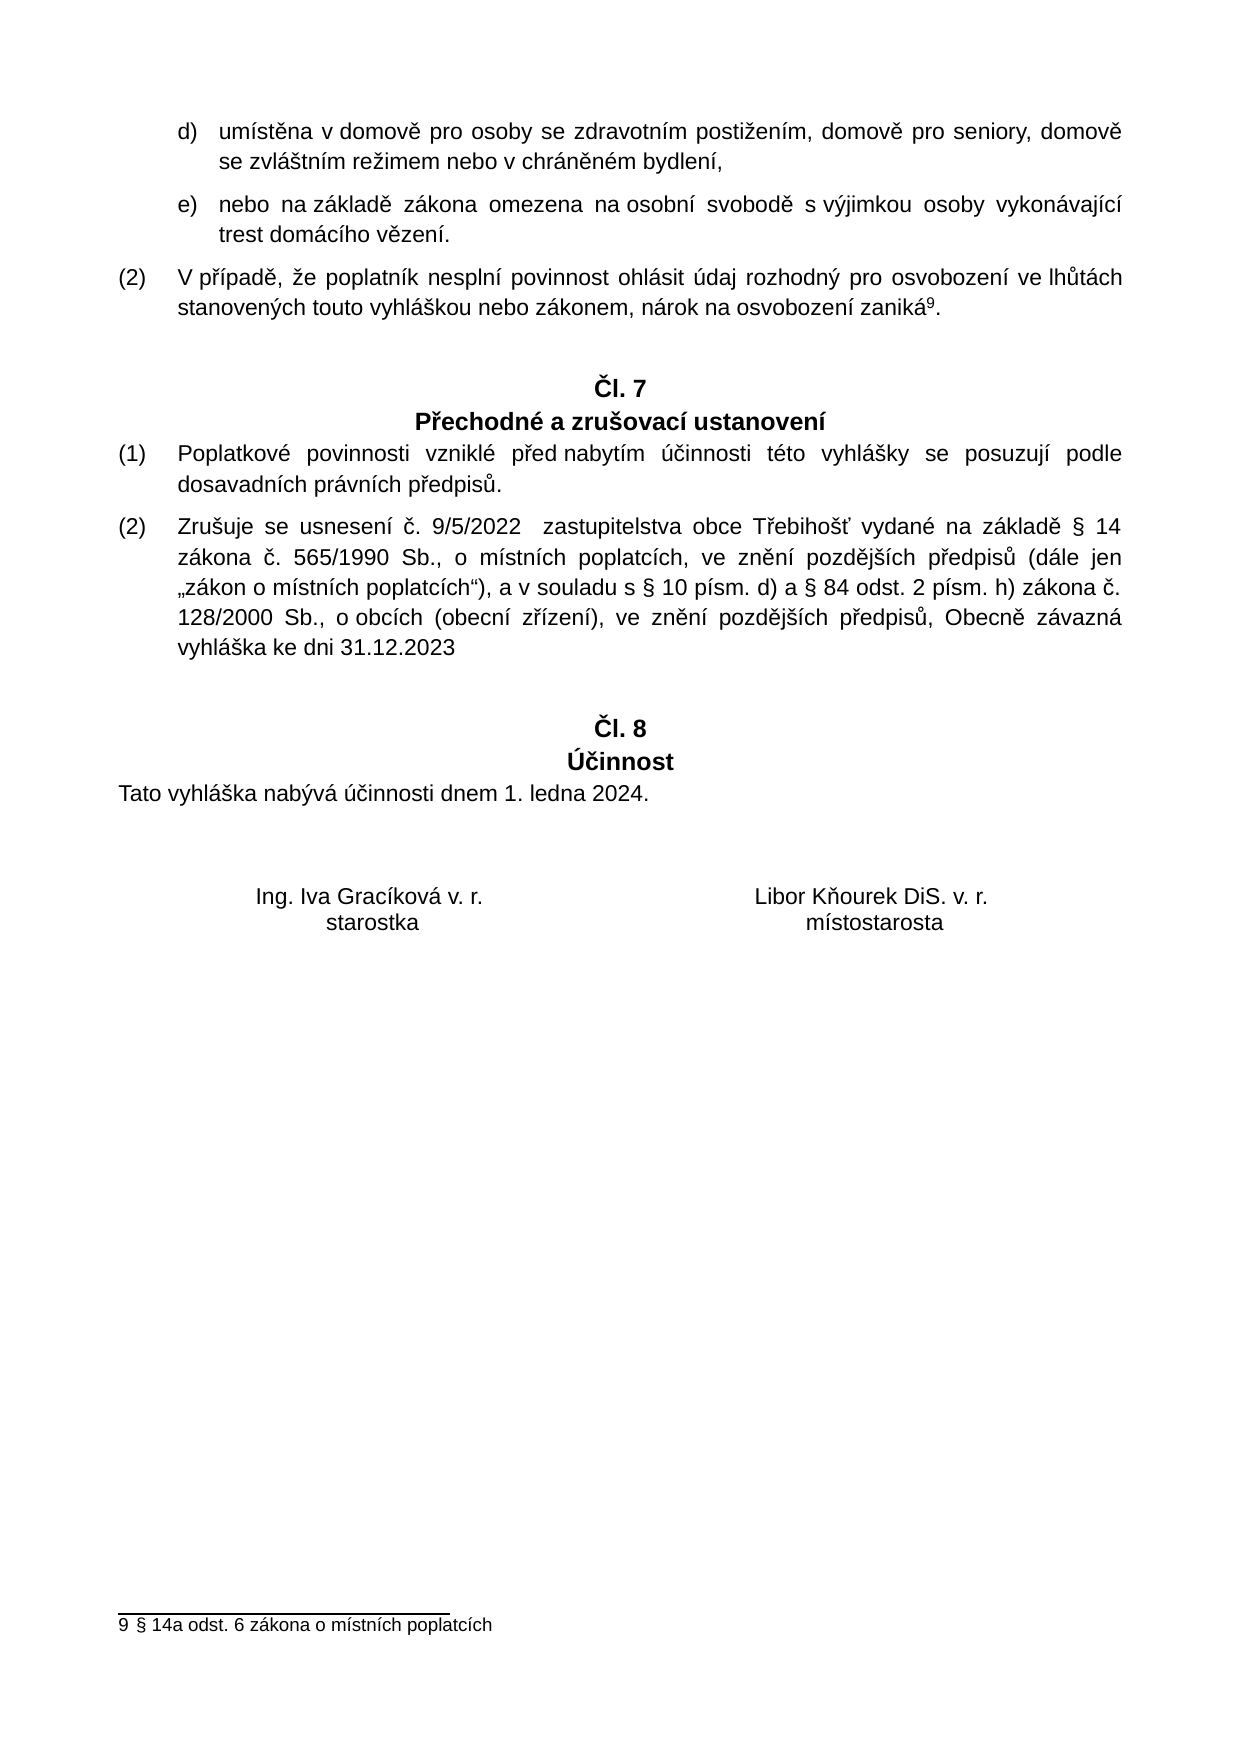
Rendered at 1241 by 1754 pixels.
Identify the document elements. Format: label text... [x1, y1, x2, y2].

text Tato vyhláška nabývá účinnosti dnem 1. ledna 2024. [118, 780, 1122, 807]
table_cell [118, 941, 620, 1059]
list V případě, že poplatník nesplní povinnost ohlásit údaj rozhodný pro osvobození ve lhůtách stanovených touto vyhláškou nebo zákonem, nárok na osvobození zaniká. [118, 264, 1122, 321]
subtitle Čl. 8 Účinnost [118, 714, 1122, 776]
subtitle Čl. 7 Přechodné a zrušovací ustanovení [118, 374, 1122, 436]
list nebo na základě zákona omezena na osobní svobodě s výjimkou osoby vykonávající trest domácího vězení. [177, 191, 1122, 248]
list Zrušuje se usnesení č. 9/5/2022 zastupitelstva obce Třebihošť vydané na základě § 14 zákona č. 565/1990 Sb., o místních poplatcích, ve znění pozdějších předpisů (dále jen „zákon o místních poplatcích“), a v souladu s § 10 písm. d) a § 84 odst. 2 písm. h) zákona č. 128/2000 Sb., o obcích (obecní zřízení), ve znění pozdějších předpisů, Obecně závazná vyhláška ke dni 31.12.2023 [118, 513, 1122, 661]
list § 14a odst. 6 zákona o místních poplatcích [118, 1614, 1122, 1635]
table_cell [620, 941, 1122, 1059]
table_header Libor Kňourek DiS. v. r. místostarosta [620, 823, 1122, 941]
table_header Ing. Iva Gracíková v. r. starostka [118, 823, 620, 941]
list Poplatkové povinnosti vzniklé před nabytím účinnosti této vyhlášky se posuzují podle dosavadních právních předpisů. [118, 440, 1122, 497]
list umístěna v domově pro osoby se zdravotním postižením, domově pro seniory, domově se zvláštním režimem nebo v chráněném bydlení, [177, 118, 1122, 175]
